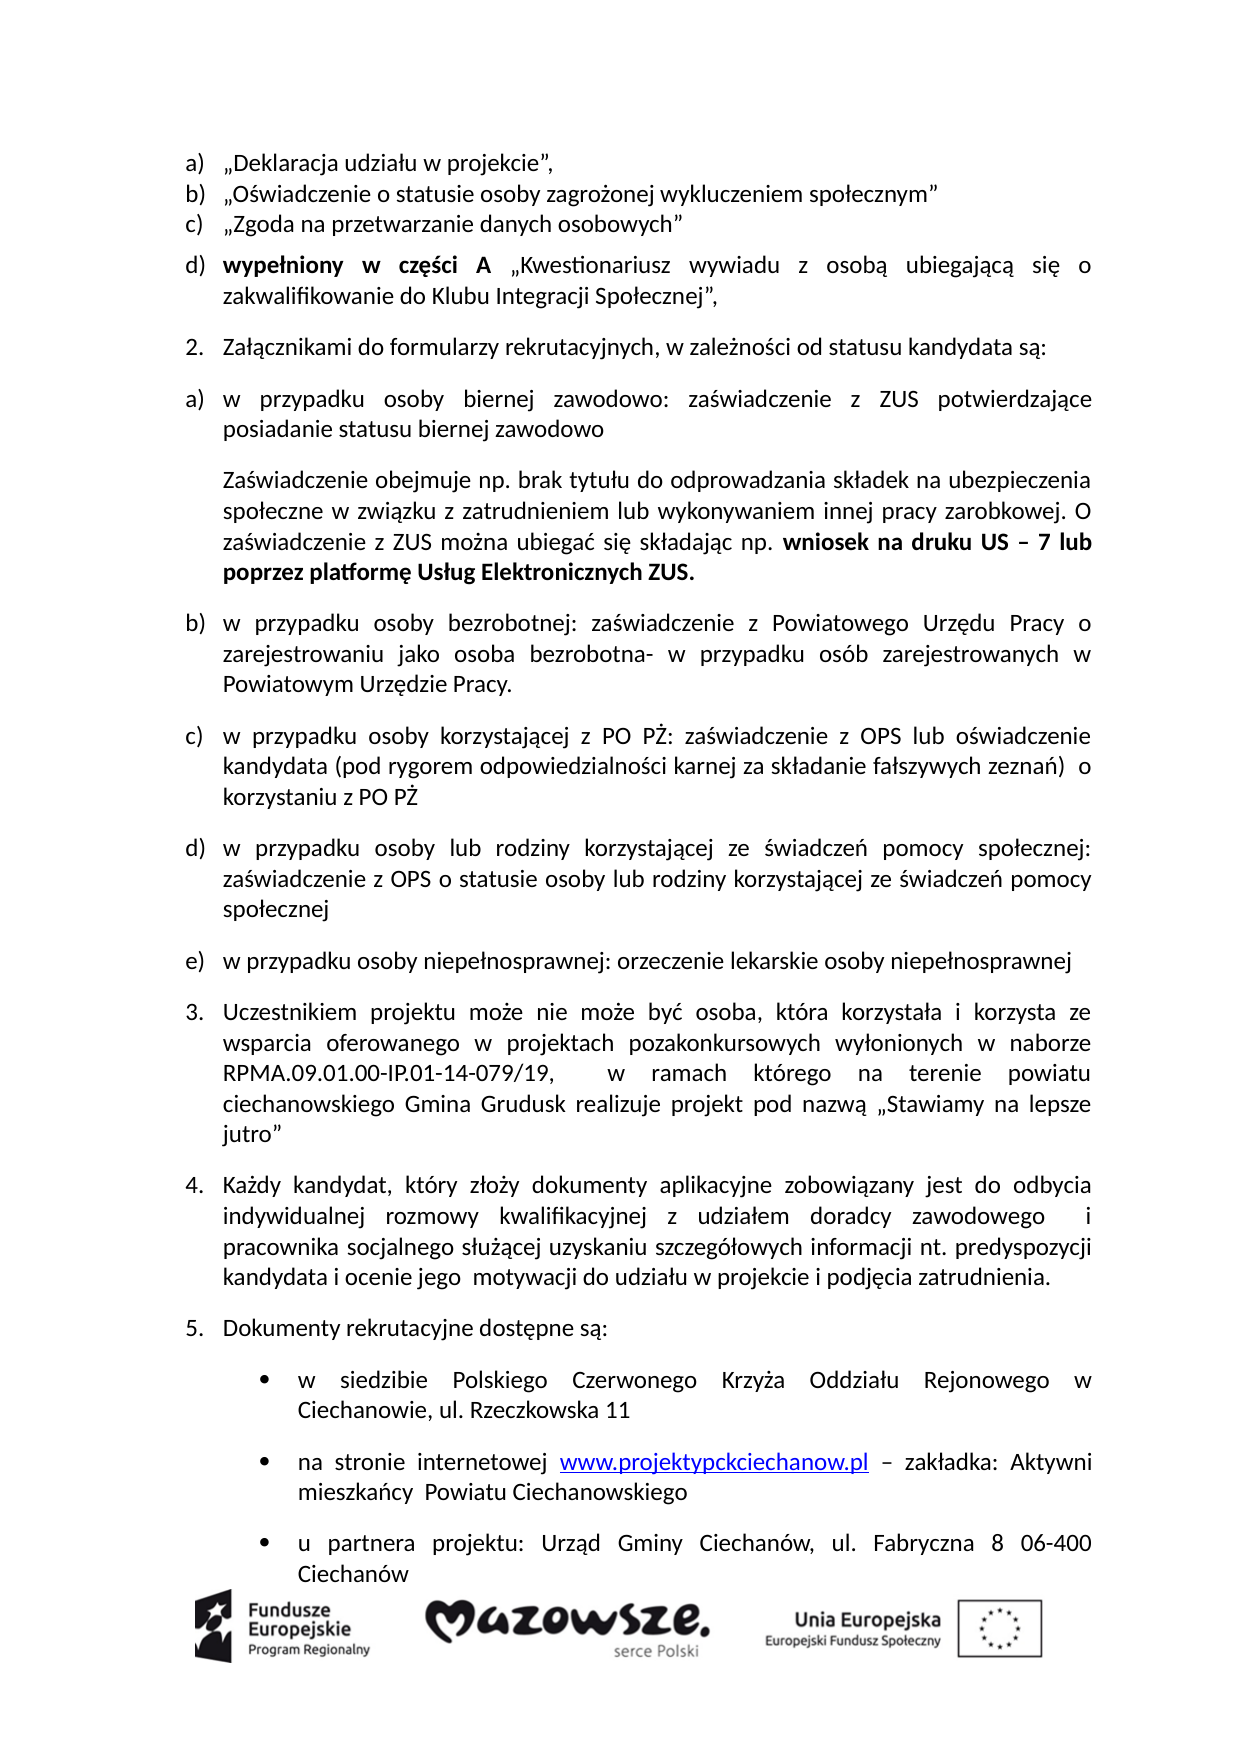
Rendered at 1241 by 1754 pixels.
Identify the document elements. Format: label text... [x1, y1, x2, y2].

list w przypadku osoby biernej zawodowo: zaświadczenie z ZUS potwierdzające posiadanie statusu biernej zawodowo [185, 383, 1093, 444]
list Zaświadczenie obejmuje np. brak tytułu do odprowadzania składek na ubezpieczenia społeczne w związku z zatrudnieniem lub wykonywaniem innej pracy zarobkowej. O zaświadczenie z ZUS można ubiegać się składając np. wniosek na druku US – 7 lub poprzez platformę Usług Elektronicznych ZUS. [223, 465, 1093, 587]
list w przypadku osoby lub rodziny korzystającej ze świadczeń pomocy społecznej: zaświadczenie z OPS o statusie osoby lub rodziny korzystającej ze świadczeń pomocy społecznej [185, 832, 1093, 924]
list „Oświadczenie o statusie osoby zagrożonej wykluczeniem społecznym” [185, 178, 1093, 209]
list Uczestnikiem projektu może nie może być osoba, która korzystała i korzysta ze wsparcia oferowanego w projektach pozakonkursowych wyłonionych w naborze RPMA.09.01.00-IP.01-14-079/19, w ramach którego na terenie powiatu ciechanowskiego Gmina Grudusk realizuje projekt pod nazwą „Stawiamy na lepsze jutro” [185, 996, 1093, 1149]
list w siedzibie Polskiego Czerwonego Krzyża Oddziału Rejonowego w Ciechanowie, ul. Rzeczkowska 11 [260, 1364, 1093, 1425]
list na stronie internetowej www.projektypckciechanow.pl – zakładka: Aktywni mieszkańcy Powiatu Ciechanowskiego [260, 1446, 1093, 1507]
list Załącznikami do formularzy rekrutacyjnych, w zależności od statusu kandydata są: [185, 331, 1093, 362]
list Dokumenty rekrutacyjne dostępne są: [185, 1312, 1093, 1343]
list „Deklaracja udziału w projekcie”, [185, 148, 1093, 178]
list w przypadku osoby niepełnosprawnej: orzeczenie lekarskie osoby niepełnosprawnej [185, 945, 1093, 975]
list Każdy kandydat, który złoży dokumenty aplikacyjne zobowiązany jest do odbycia indywidualnej rozmowy kwalifikacyjnej z udziałem doradcy zawodowego i pracownika socjalnego służącej uzyskaniu szczegółowych informacji nt. predyspozycji kandydata i ocenie jego motywacji do udziału w projekcie i podjęcia zatrudnienia. [185, 1169, 1093, 1292]
list w przypadku osoby korzystającej z PO PŻ: zaświadczenie z OPS lub oświadczenie kandydata (pod rygorem odpowiedzialności karnej za składanie fałszywych zeznań) o korzystaniu z PO PŻ [185, 720, 1093, 812]
list u partnera projektu: Urząd Gminy Ciechanów, ul. Fabryczna 8 06-400 Ciechanów [260, 1528, 1093, 1589]
list w przypadku osoby bezrobotnej: zaświadczenie z Powiatowego Urzędu Pracy o zarejestrowaniu jako osoba bezrobotna- w przypadku osób zarejestrowanych w Powiatowym Urzędzie Pracy. [185, 608, 1093, 699]
list „Zgoda na przetwarzanie danych osobowych” [185, 209, 1093, 239]
list wypełniony w części A „Kwestionariusz wywiadu z osobą ubiegającą się o zakwalifikowanie do Klubu Integracji Społecznej”, [185, 249, 1093, 311]
